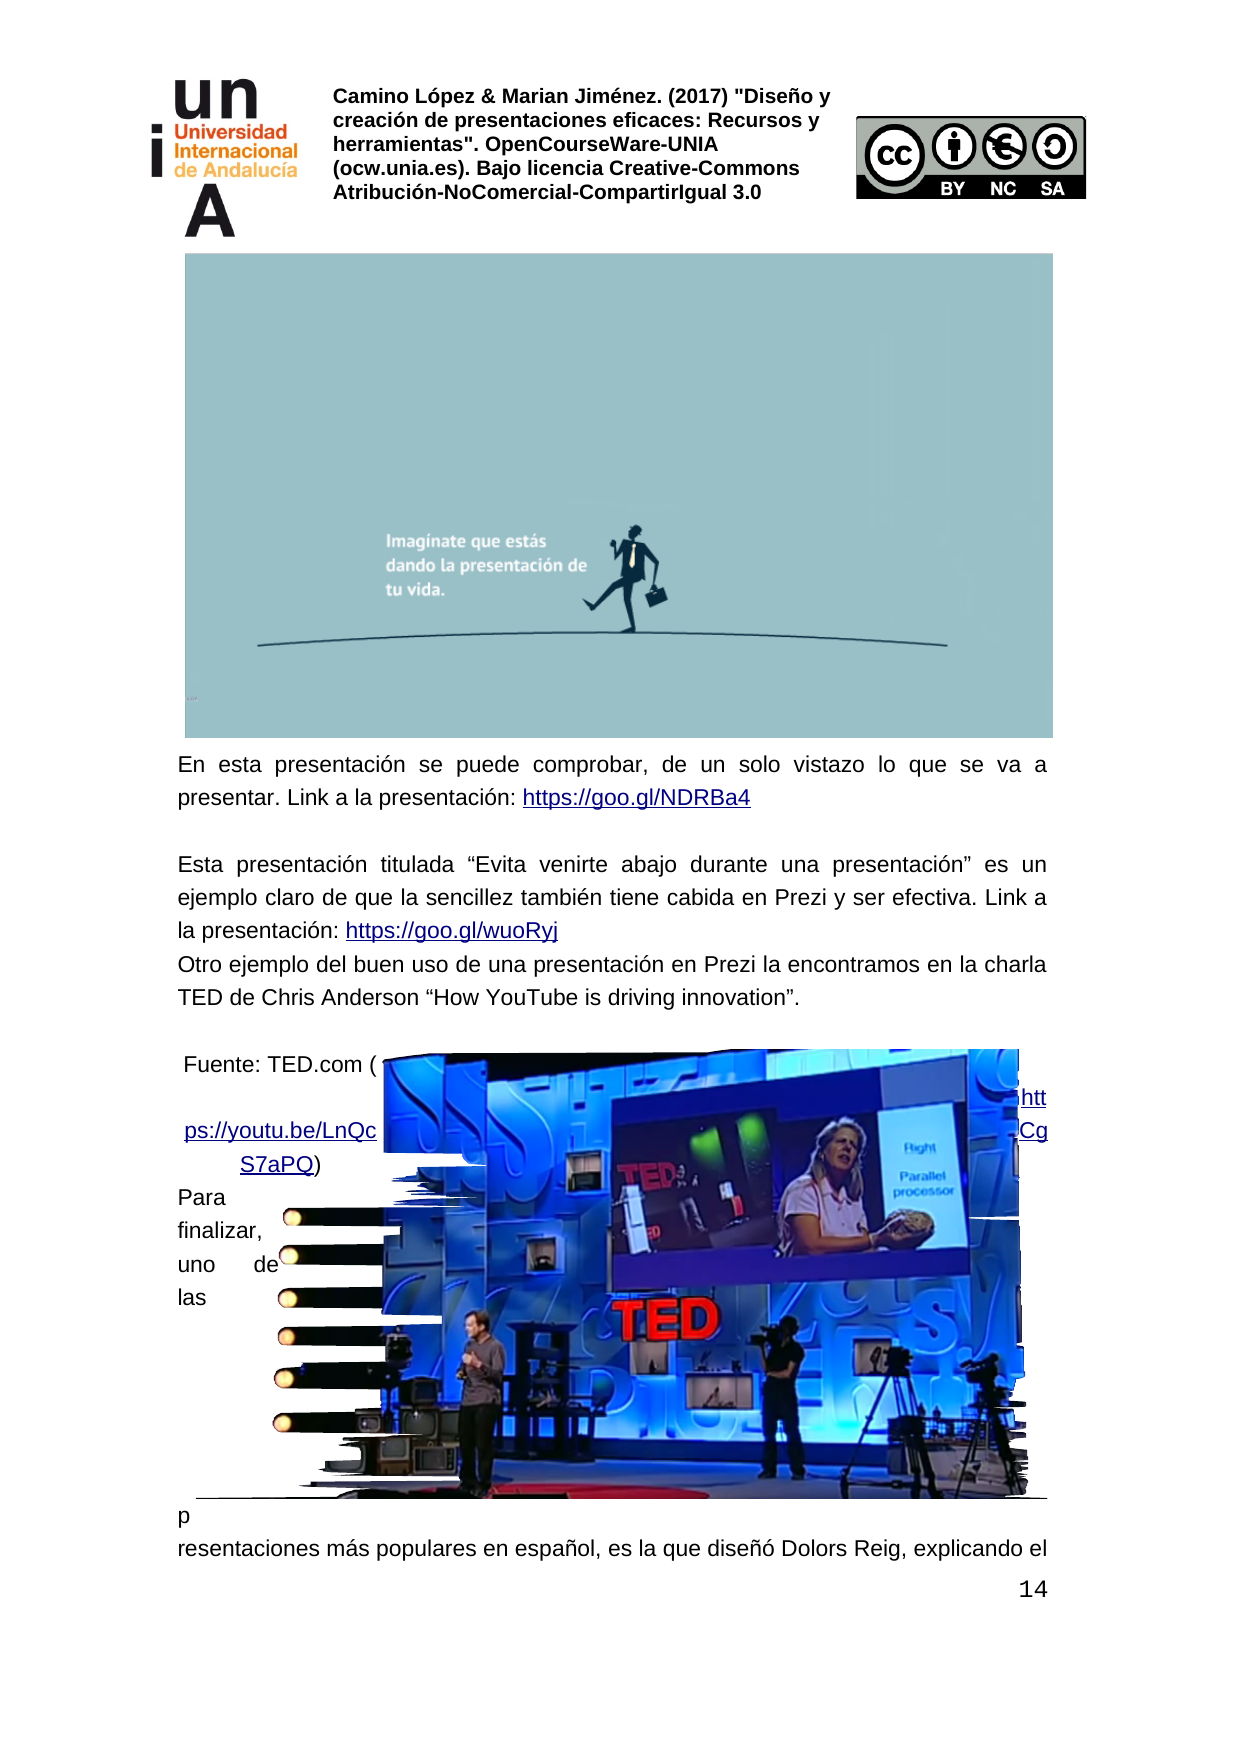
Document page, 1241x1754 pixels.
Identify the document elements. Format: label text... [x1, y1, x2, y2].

text Otro ejemplo del buen uso de una presentación en Prezi la encontramos en la charla TED de Chris Anderson “How YouTube is driving innovation”. [177, 945, 1048, 1012]
text En esta presentación se puede comprobar, de un solo vistazo lo que se va a presentar. Link a la presentación: https://goo.gl/NDRBa4 [177, 271, 1048, 812]
text Para finalizar, uno de las presentaciones más populares en español, es la que diseñó Dolors Reig, explicando el [177, 1179, 1048, 1563]
text Fuente: TED.com ( https://youtu.be/LnQcCgS7aPQ) [177, 1045, 1048, 1179]
text Esta presentación titulada “Evita venirte abajo durante una presentación” es un ejemplo claro de que la sencillez también tiene cabida en Prezi y ser efectiva. Link a la presentación: https://goo.gl/wuoRyj [177, 845, 1048, 945]
